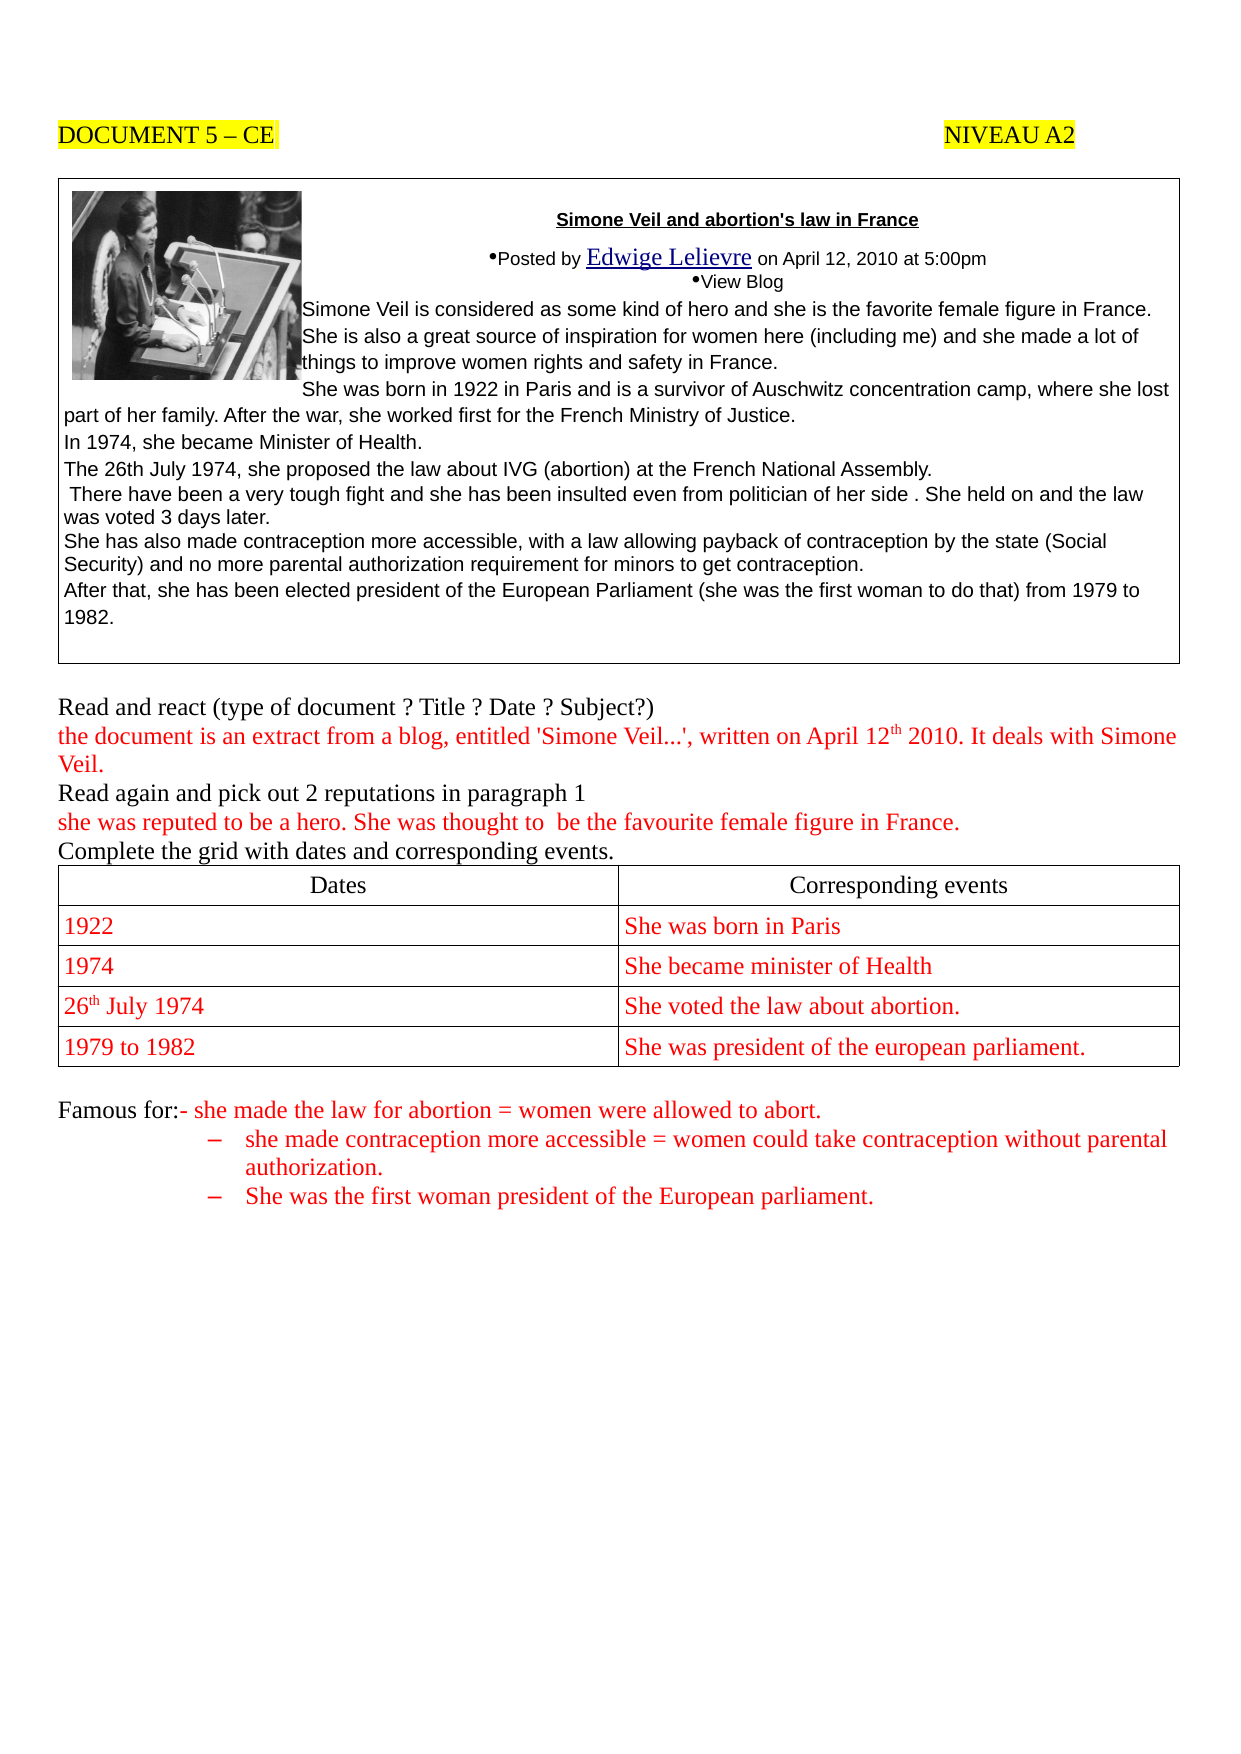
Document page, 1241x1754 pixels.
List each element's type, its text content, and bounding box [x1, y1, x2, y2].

text the document is an extract from a blog, entitled 'Simone Veil...', written on April 12th 2010. It deals with Simone Veil. [58, 721, 1179, 778]
list She was the first woman president of the European parliament. [208, 1181, 1179, 1210]
table_cell 1922 [59, 906, 618, 945]
table_header Simone Veil and abortion's law in France Posted by Edwige Lelievre on April 12, 2010 at 5:00pm View Blog Simone Veil is considered as some kind of hero and she is the favorite female figure in France. She is also a great source of inspiration for women here (including me) and she made a lot of things to improve women rights and safety in France. [59, 179, 1179, 379]
table_cell 1979 to 1982 [59, 1027, 618, 1066]
table_cell She was president of the european parliament. [619, 1027, 1179, 1066]
picture [72, 191, 302, 380]
table_cell 1974 [59, 946, 618, 986]
table_header She was born in 1922 in Paris and is a survivor of Auschwitz concentration camp, where she lost part of her family. After the war, she worked first for the French Ministry of Justice. In 1974, she became Minister of Health. The 26th July 1974, she proposed the law about IVG (abortion) at the French National Assembly. There have been a very tough fight and she has been insulted even from politician of her side . She held on and the law was voted 3 days later. She has also made contraception more accessible, with a law allowing payback of contraception by the state (Social Security) and no more parental authorization requirement for minors to get contraception. After that, she has been elected president of the European Parliament (she was the first woman to do that) from 1979 to 1982. [59, 380, 1179, 663]
text Famous for:- she made the law for abortion = women were allowed to abort. [58, 1095, 1179, 1124]
text DOCUMENT 5 – CE NIVEAU A2 [58, 120, 1179, 149]
list she made contraception more accessible = women could take contraception without parental authorization. [208, 1124, 1179, 1181]
table_header Dates [59, 866, 618, 905]
table_cell She voted the law about abortion. [619, 987, 1179, 1026]
table_cell She was born in Paris [619, 906, 1179, 945]
text Complete the grid with dates and corresponding events. [58, 836, 1179, 864]
table_header Corresponding events [619, 866, 1179, 905]
table_cell 26th July 1974 [59, 987, 618, 1026]
text Read and react (type of document ? Title ? Date ? Subject?) [58, 692, 1179, 721]
table_cell She became minister of Health [619, 946, 1179, 986]
text she was reputed to be a hero. She was thought to be the favourite female figure in France. [58, 807, 1179, 836]
text Read again and pick out 2 reputations in paragraph 1 [58, 778, 1179, 807]
